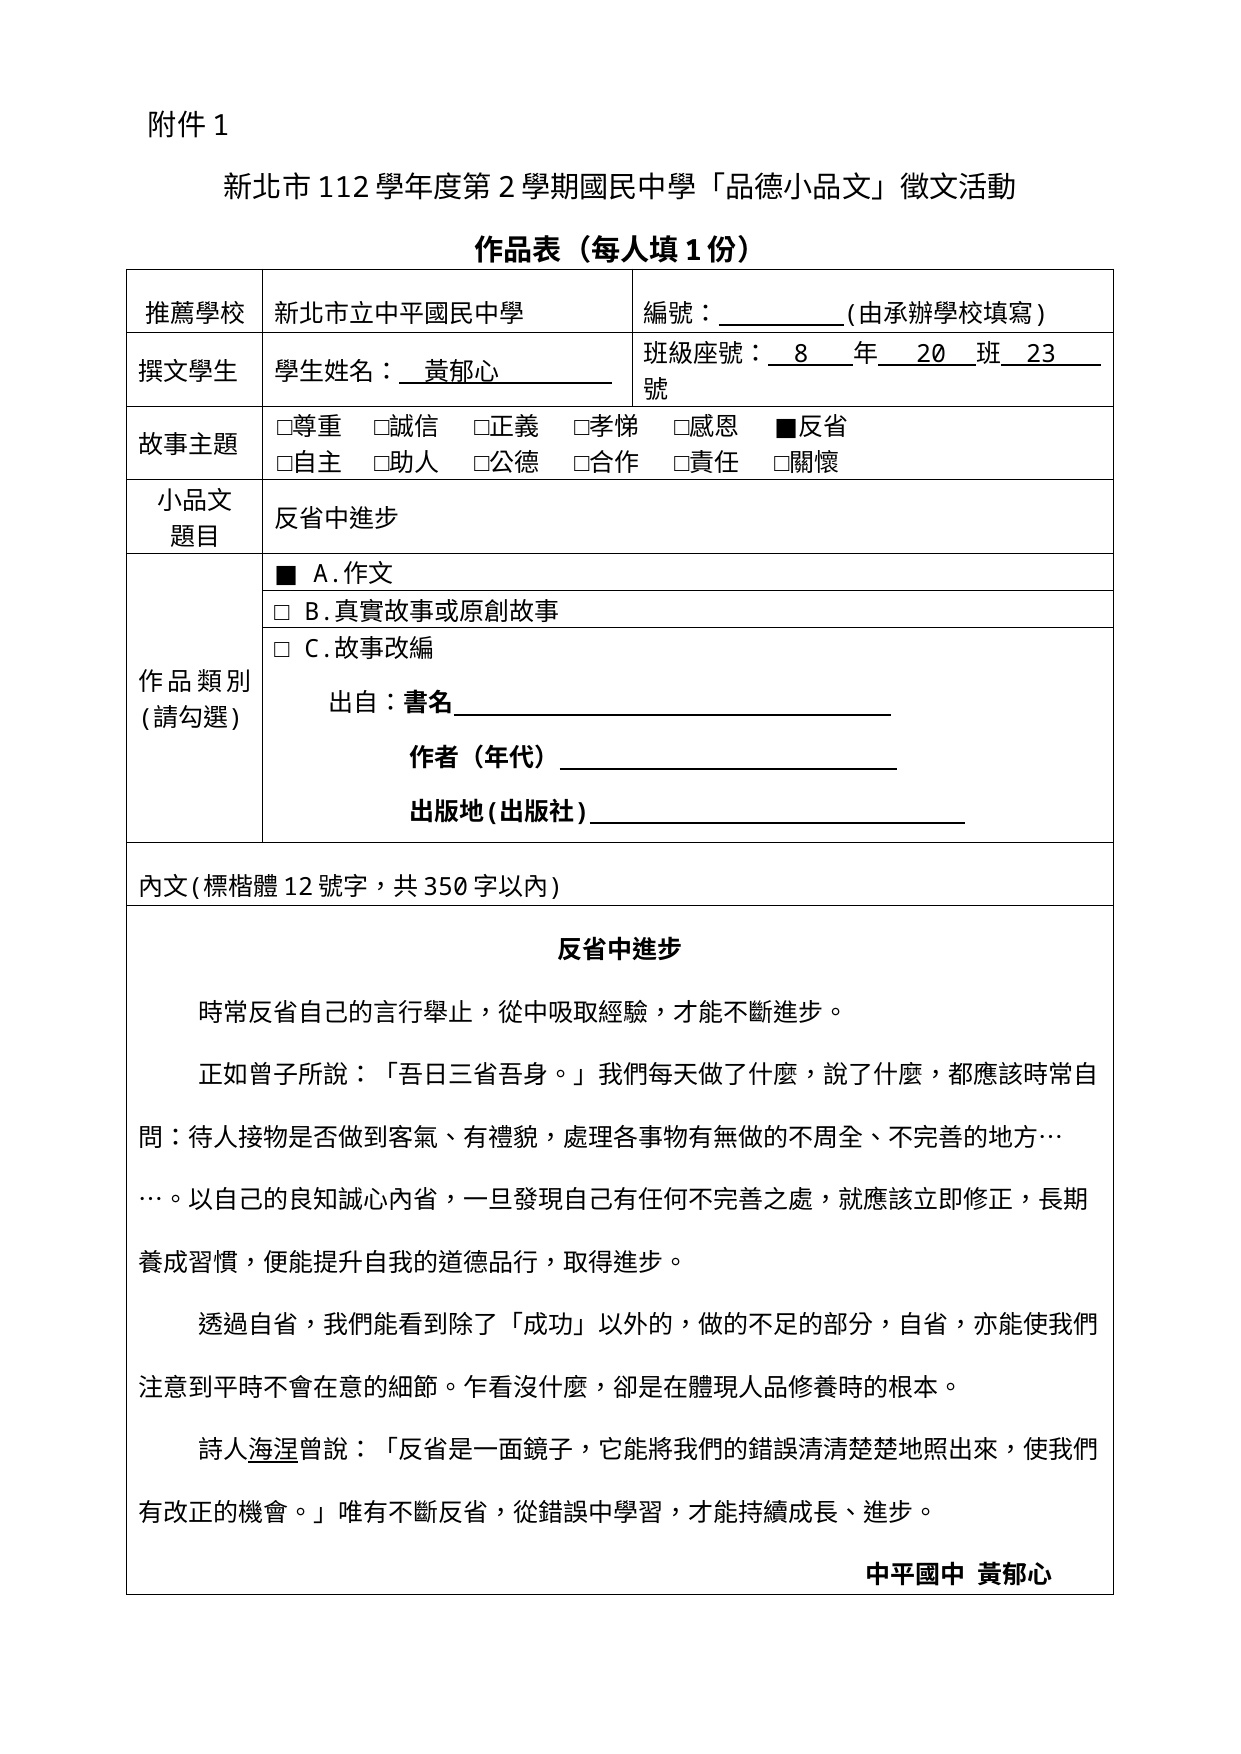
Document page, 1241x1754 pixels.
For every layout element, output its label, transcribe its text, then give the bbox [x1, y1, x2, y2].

table_header 新北市立中平國民中學 [263, 270, 632, 332]
table_cell 班級座號： 8 年 20 班 23 號 [633, 333, 1113, 406]
text 附件1 [148, 81, 1038, 143]
table_cell 撰文學生 [127, 333, 262, 406]
table_cell □ B.真實故事或原創故事 [263, 591, 1113, 627]
table_cell □尊重 □誠信 □正義 □孝悌 □感恩 ■反省 □自主 □助人 □公德 □合作 □責任 □關懷 [263, 407, 1113, 479]
table_header 推薦學校 [127, 270, 262, 332]
table_cell 小品文 題目 [127, 480, 262, 553]
table_cell 學生姓名： 黃郁心 [263, 333, 632, 406]
table_cell □ C.故事改編 出自：書名 作者（年代） 出版地(出版社) [263, 628, 1113, 842]
table_cell 內文(標楷體12號字，共350字以內) [127, 843, 1113, 905]
table_cell 故事主題 [127, 407, 262, 479]
table_cell 反省中進步 [263, 480, 1113, 553]
table_cell ■ A.作文 [263, 554, 1113, 590]
table_header 編號： (由承辦學校填寫) [633, 270, 1113, 332]
text 新北市112學年度第2學期國民中學「品德小品文」徵文活動 [148, 143, 1092, 206]
text 作品表（每人填1份） [148, 206, 1092, 268]
table_cell 作品類別(請勾選) [127, 554, 262, 842]
table_cell 反省中進步 時常反省自己的言行舉止，從中吸取經驗，才能不斷進步。 正如曾子所說：「吾日三省吾身。」我們每天做了什麼，說了什麼，都應該時常自問：待人接物是否做到客氣、有禮貌，處理各事物有無做的不周全、不完善的地方……。以自己的良知誠心內省，一旦發現自己有任何不完善之處，就應該立即修正，長期養成習慣，便能提升自我的道德品行，取得進步。 透過自省，我們能看到除了「成功」以外的，做的不足的部分，自省，亦能使我們注意到平時不會在意的細節。乍看沒什麼，卻是在體現人品修養時的根本。 詩人海涅曾說：「反省是一面鏡子，它能將我們的錯誤清清楚楚地照出來，使我們有改正的機會。」唯有不斷反省，從錯誤中學習，才能持續成長、進步。 中平國中 黃郁心 [127, 906, 1113, 1594]
